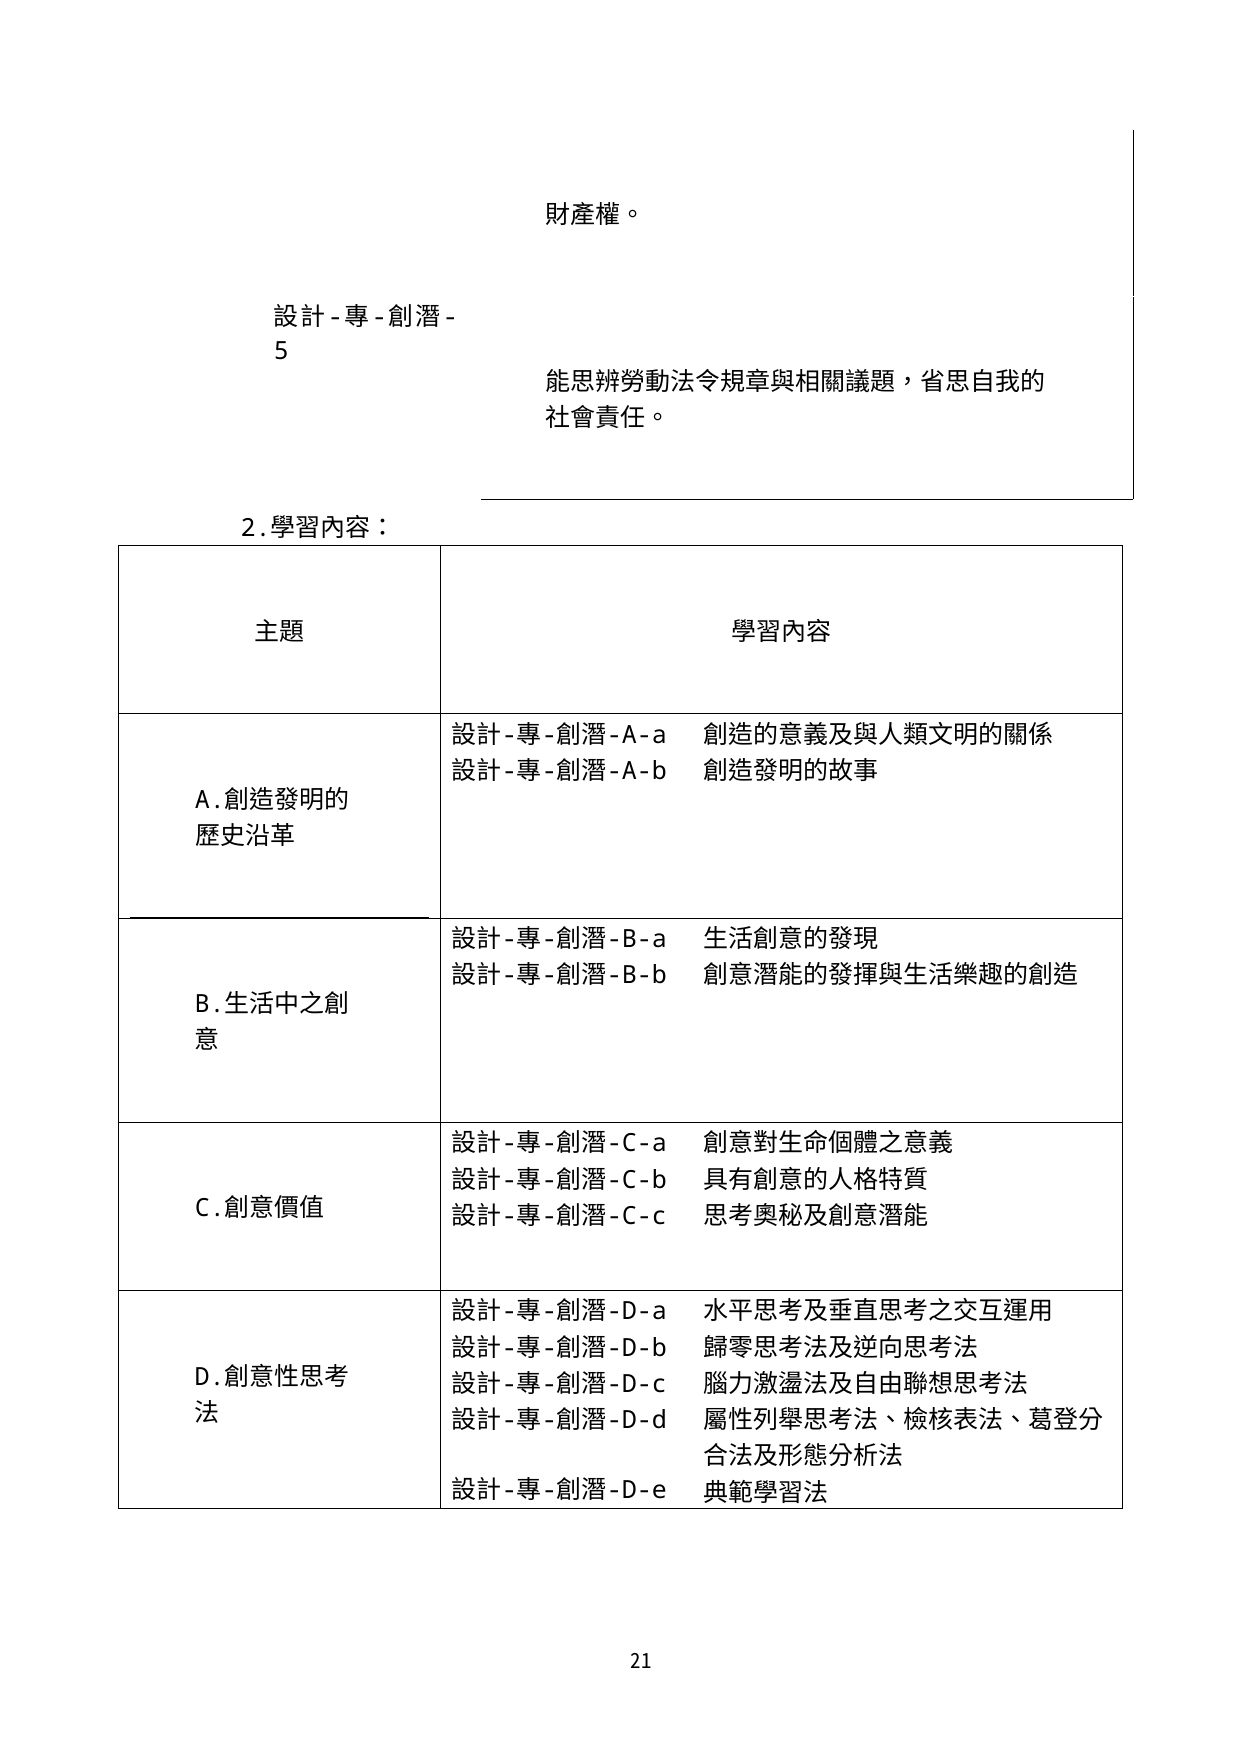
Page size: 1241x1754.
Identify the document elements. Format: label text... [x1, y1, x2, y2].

table_cell [429, 714, 440, 917]
table_cell [119, 1123, 129, 1290]
table_cell 設計-專-創潛-5 [262, 296, 469, 499]
table_cell A.創造發明的歷史沿革 [130, 715, 428, 916]
table_cell 設計-專-創潛-B-a 設計-專-創潛-B-b [441, 919, 692, 1122]
table_header [429, 546, 440, 713]
table_cell 能思辨勞動法令規章與相關議題，省思自我的社會責任。 [481, 297, 1132, 498]
table_header [441, 546, 452, 713]
table_cell [429, 1123, 440, 1290]
table_header [119, 546, 129, 713]
table_cell 創意對生命個體之意義 具有創意的人格特質 思考奧秘及創意潛能 [692, 1123, 1122, 1290]
table_cell [1133, 296, 1144, 499]
table_cell [429, 919, 440, 1122]
text 2.學習內容： [173, 499, 1122, 545]
table_cell D.創意性思考法 [119, 1291, 440, 1508]
table_cell B.生活中之創意 [130, 920, 428, 1121]
table_cell [1133, 129, 1144, 296]
table_cell 財產權。 [481, 130, 1132, 295]
table_header 主題 [130, 547, 428, 712]
table_header [1111, 546, 1122, 713]
table_cell [262, 129, 469, 296]
table_header 學習內容 [453, 547, 1110, 712]
table_cell [469, 296, 480, 499]
table_cell 水平思考及垂直思考之交互運用 歸零思考法及逆向思考法 腦力激盪法及自由聯想思考法 屬性列舉思考法、檢核表法、葛登分合法及形態分析法 典範學習法 [692, 1291, 1122, 1508]
table_cell 設計-專-創潛-D-a 設計-專-創潛-D-b 設計-專-創潛-D-c 設計-專-創潛-D-d 設計-專-創潛-D-e [441, 1291, 692, 1508]
table_cell 設計-專-創潛-A-a 設計-專-創潛-A-b [441, 714, 692, 917]
table_cell [469, 129, 480, 296]
table_cell [119, 919, 129, 1122]
table_cell 設計-專-創潛-C-a 設計-專-創潛-C-b 設計-專-創潛-C-c [441, 1123, 692, 1290]
table_cell 創造的意義及與人類文明的關係 創造發明的故事 [692, 714, 1122, 917]
table_cell C.創意價值 [130, 1124, 428, 1289]
table_cell 生活創意的發現 創意潛能的發揮與生活樂趣的創造 [692, 919, 1122, 1122]
table_cell [119, 714, 129, 917]
